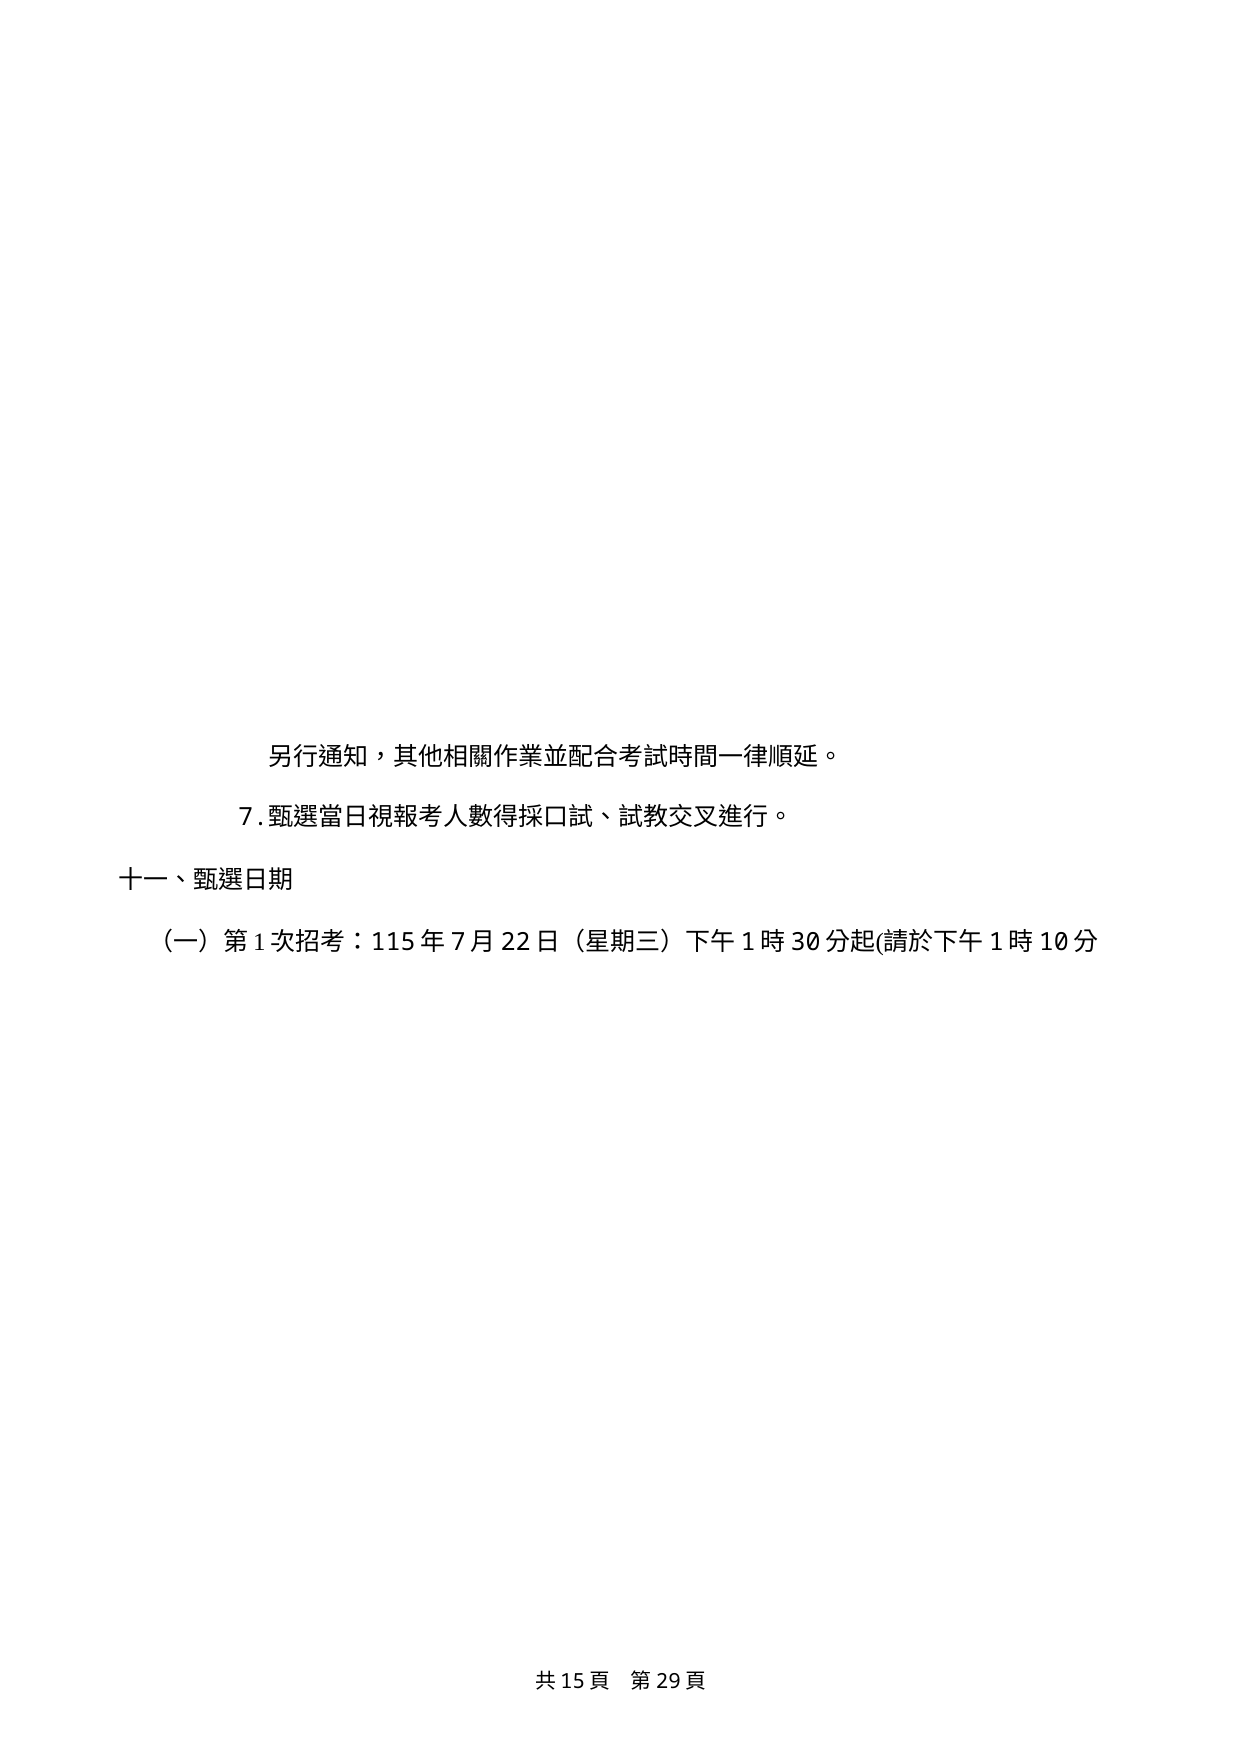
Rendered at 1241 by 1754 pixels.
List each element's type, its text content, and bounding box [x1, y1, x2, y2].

text 另行通知，其他相關作業並配合考試時間一律順延。 [118, 737, 1122, 773]
text 十一、甄選日期 [118, 836, 1122, 898]
text 7.甄選當日視報考人數得採口試、試教交叉進行。 [148, 773, 1122, 836]
text （一）第1次招考：115年7月22日（星期三）下午1時30分起(請於下午1時10分 [148, 898, 1122, 961]
